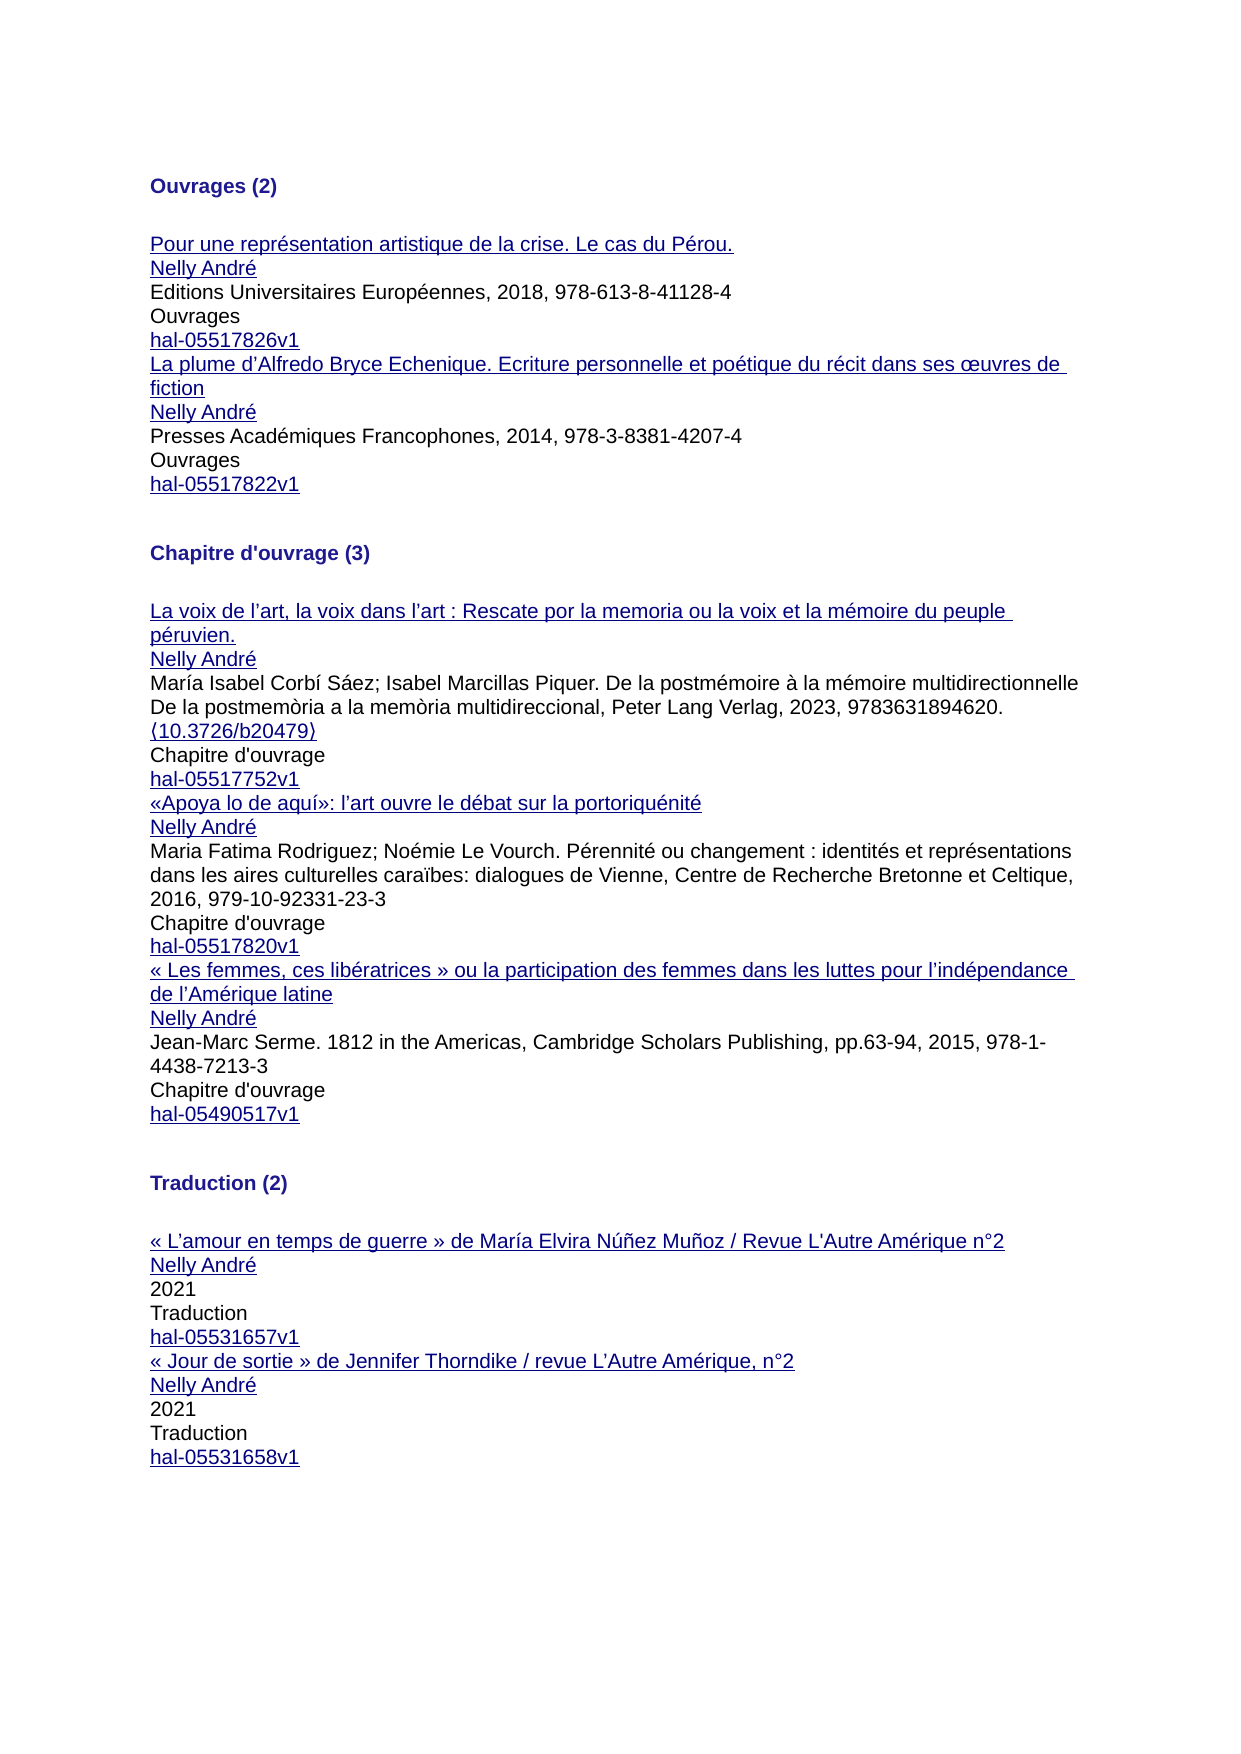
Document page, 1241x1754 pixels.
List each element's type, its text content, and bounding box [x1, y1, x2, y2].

table_header « L’amour en temps de guerre » de María Elvira Núñez Muñoz / Revue L'Autre Amérique n°2 Nelly André 2021 Traduction hal-05531657v1 [150, 1229, 1090, 1349]
table_cell « Les femmes, ces libératrices » ou la participation des femmes dans les luttes pour l’indépendance de l’Amérique latine Nelly André Jean-Marc Serme. 1812 in the Americas, Cambridge Scholars Publishing, pp.63-94, 2015, 978-1-4438-7213-3 Chapitre d'ouvrage hal-05490517v1 [150, 958, 1090, 1126]
subtitle Ouvrages (2) [150, 174, 1090, 198]
subtitle Chapitre d'ouvrage (3) [150, 541, 1090, 564]
subtitle Traduction (2) [150, 1171, 1090, 1195]
table_cell « Jour de sortie » de Jennifer Thorndike / revue L’Autre Amérique, n°2 Nelly André 2021 Traduction hal-05531658v1 [150, 1349, 1090, 1469]
table_cell La plume d’Alfredo Bryce Echenique. Ecriture personnelle et poétique du récit dans ses œuvres de fiction Nelly André Presses Académiques Francophones, 2014, 978-3-8381-4207-4 Ouvrages hal-05517822v1 [150, 352, 1090, 496]
table_header La voix de l’art, la voix dans l’art : Rescate por la memoria ou la voix et la mémoire du peuple péruvien. Nelly André María Isabel Corbí Sáez; Isabel Marcillas Piquer. De la postmémoire à la mémoire multidirectionnelle De la postmemòria a la memòria multidireccional, Peter Lang Verlag, 2023, 9783631894620. ⟨10.3726/b20479⟩ Chapitre d'ouvrage hal-05517752v1 [150, 599, 1090, 791]
table_cell «Apoya lo de aquí»: l’art ouvre le débat sur la portoriquénité Nelly André Maria Fatima Rodriguez; Noémie Le Vourch. Pérennité ou changement : identités et représentations dans les aires culturelles caraïbes: dialogues de Vienne, Centre de Recherche Bretonne et Celtique, 2016, 979-10-92331-23-3 Chapitre d'ouvrage hal-05517820v1 [150, 791, 1090, 958]
table_header Pour une représentation artistique de la crise. Le cas du Pérou. Nelly André Editions Universitaires Européennes, 2018, 978-613-8-41128-4 Ouvrages hal-05517826v1 [150, 232, 1090, 352]
